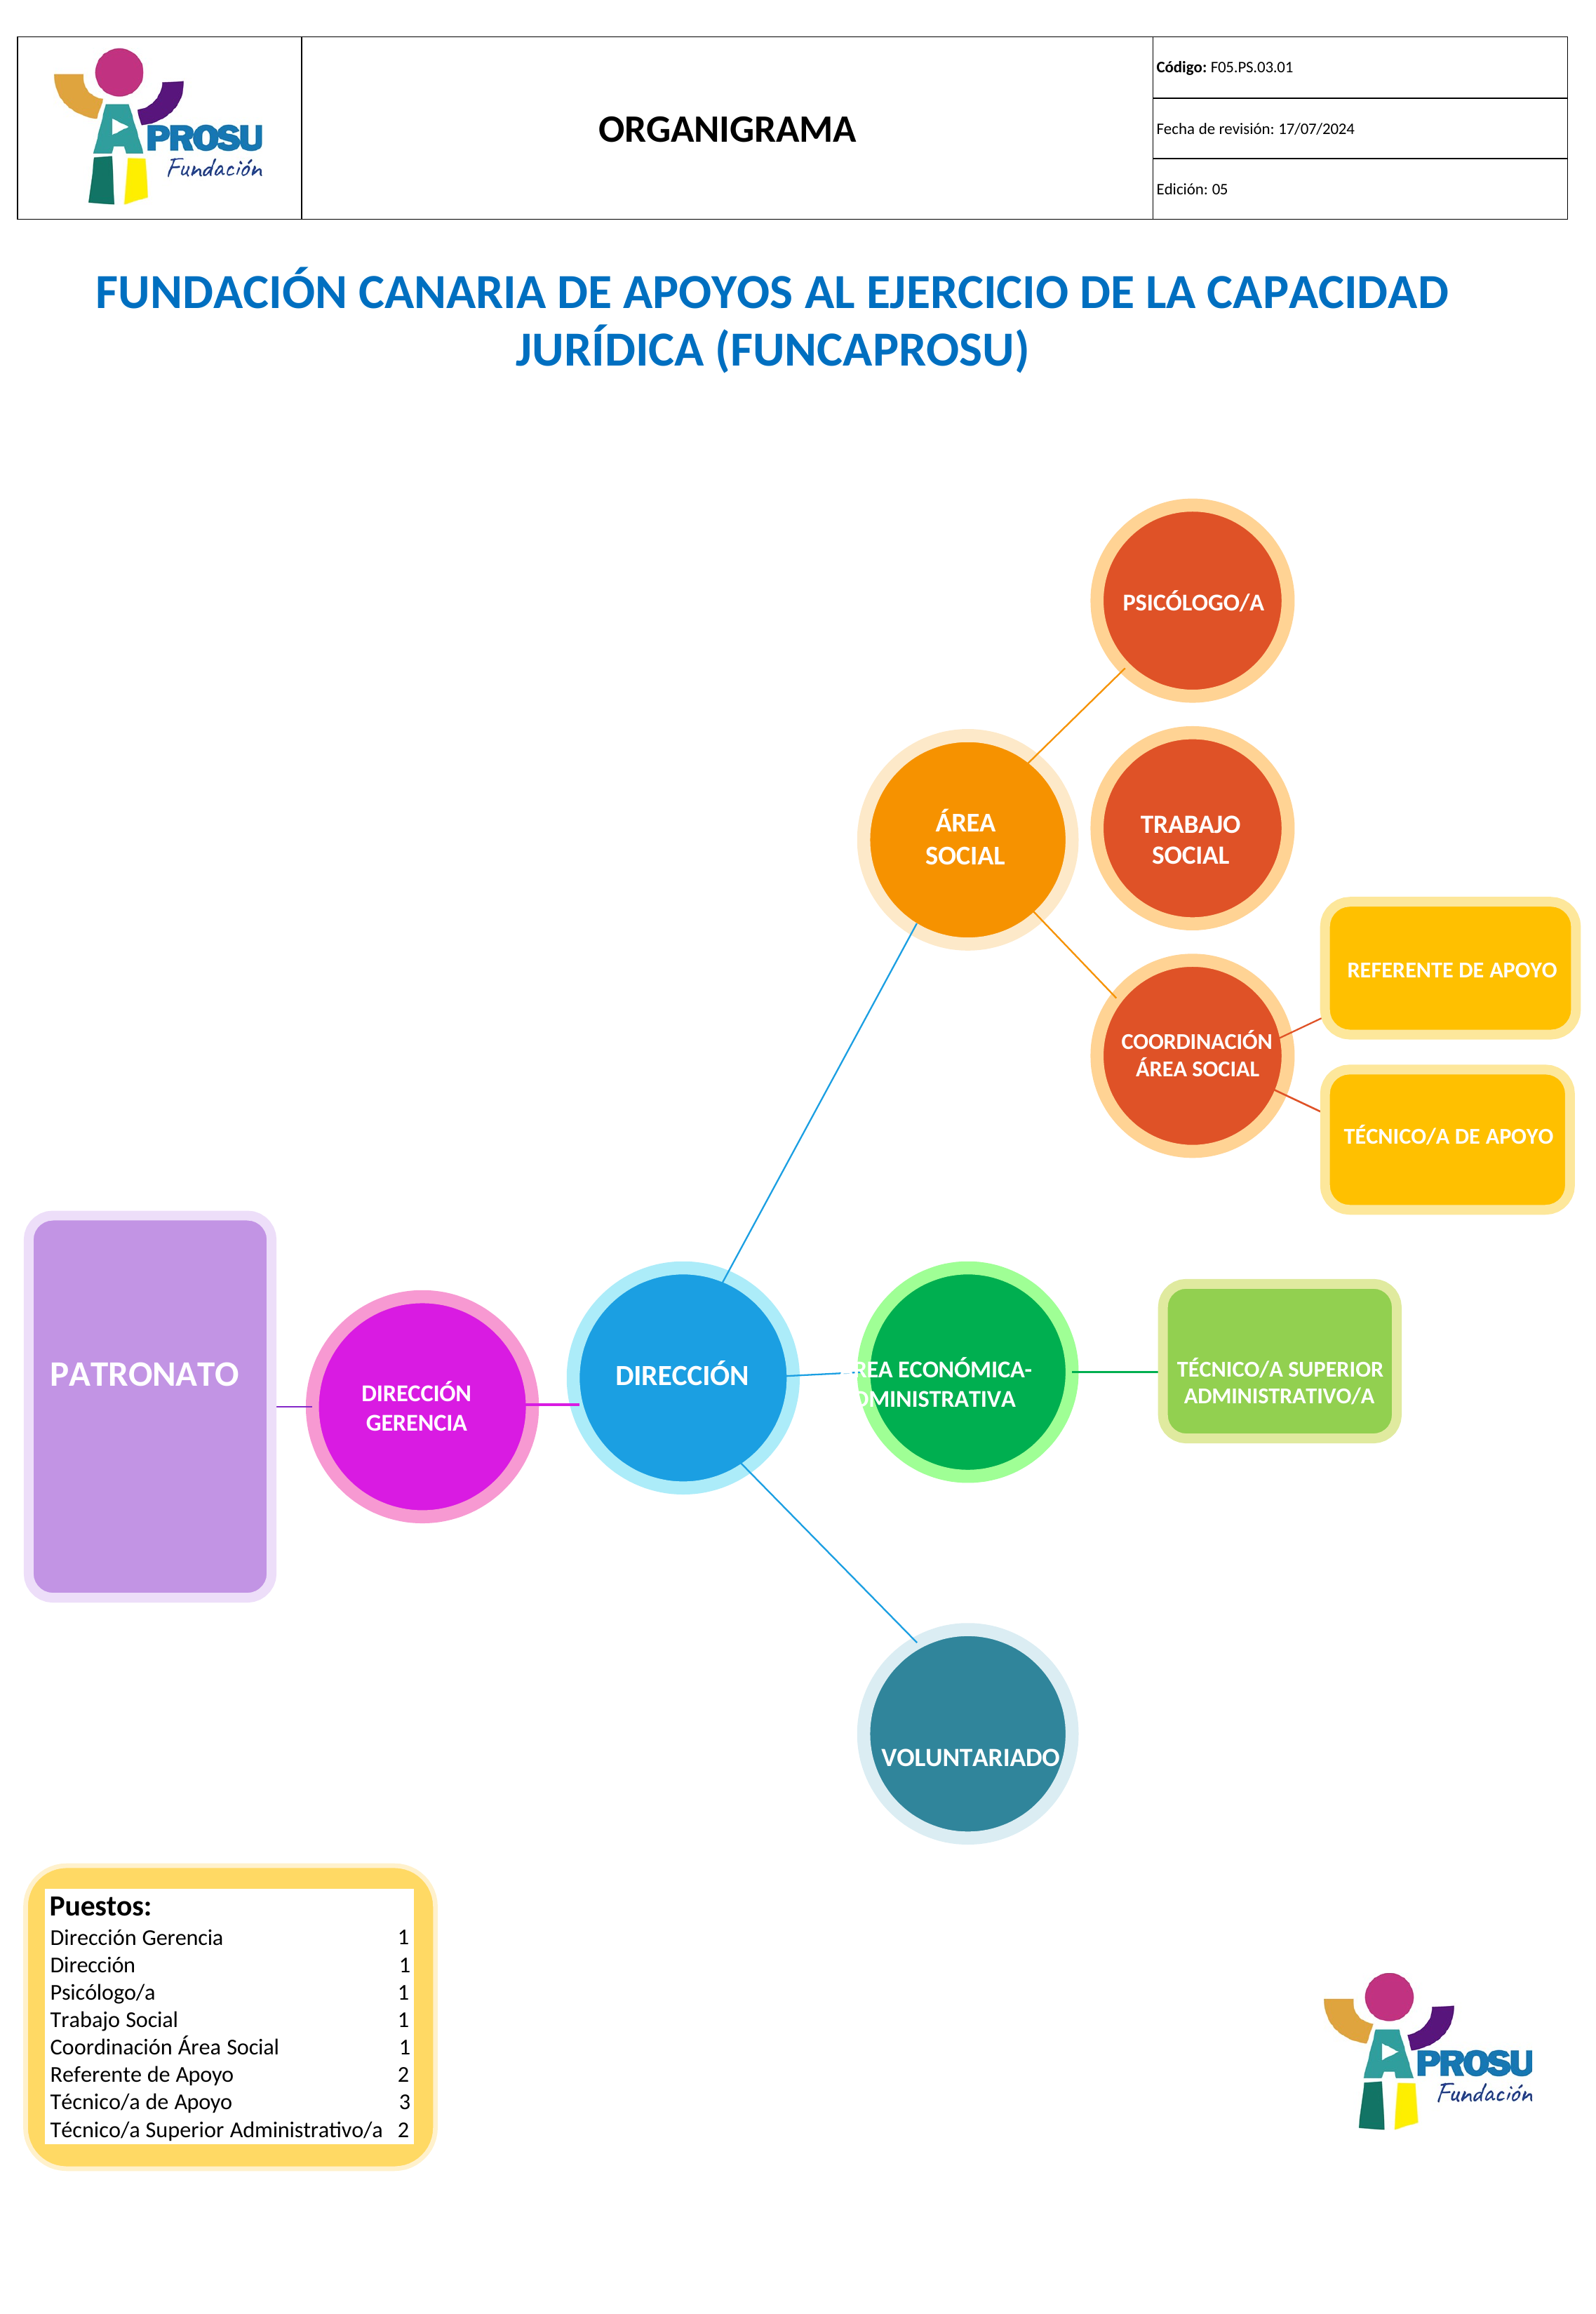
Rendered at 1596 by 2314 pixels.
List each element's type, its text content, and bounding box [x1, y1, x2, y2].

table_cell Dirección [46, 1951, 393, 1979]
table_cell Trabajo Social [46, 2007, 393, 2034]
text REFERENTE DE APOYO [11, 956, 898, 983]
table_cell 2 [393, 2116, 414, 2144]
table_header [393, 1889, 414, 1924]
text TÉCNICO/A DE APOYO [11, 1122, 807, 1149]
table_cell Fecha de revisión: 17/07/2024 [1153, 99, 1567, 158]
table_cell 1 [393, 1951, 414, 1979]
table_cell Coordinación Área Social [46, 2034, 393, 2061]
text FUNDACIÓN CANARIA DE APOYOS AL EJERCICIO DE LA CAPACIDAD JURÍDICA (FUNCAPROSU) [96, 262, 1576, 377]
table_cell Dirección Gerencia [46, 1924, 393, 1951]
subtitle ÁREA ECONÓMICA- ADMINISTRATIVA [839, 1374, 864, 1413]
text TÉCNICO/A DE APOYO [796, 1122, 1150, 1149]
table_header ORGANIGRAMA [302, 37, 1153, 219]
text TÉCNICO/A DE APOYO [1235, 1122, 1320, 1149]
table_cell Edición: 05 [1153, 159, 1567, 219]
table_cell Técnico/a Superior Administrativo/a [46, 2116, 393, 2144]
table_header Puestos: [46, 1889, 393, 1924]
subtitle PSICÓLOGO/A [11, 587, 1092, 617]
subtitle DIRECCIÓN [536, 1378, 569, 1403]
table_cell Técnico/a de Apoyo [46, 2089, 393, 2116]
text REFERENTE DE APOYO [1216, 956, 1320, 983]
table_cell 2 [393, 2061, 414, 2089]
table_header Código: F05.PS.03.01 [1153, 37, 1567, 98]
text REFERENTE DE APOYO [886, 956, 1100, 983]
text GERENCIA [535, 1407, 579, 1437]
text COORDINACIÓN ÁREA SOCIAL [1292, 1028, 1322, 1082]
table_cell Referente de Apoyo [46, 2061, 393, 2089]
table_cell 1 [393, 1924, 414, 1951]
table_cell Psicólogo/a [46, 1979, 393, 2006]
table_cell 1 [393, 2034, 414, 2061]
table_cell 1 [393, 1979, 414, 2006]
text VOLUNTARIADO [1072, 1741, 1576, 1773]
text REFERENTE DE APOYO [1078, 956, 1169, 983]
subtitle ÁREA ECONÓMICA- ADMINISTRATIVA [839, 1354, 858, 1372]
table_header [18, 37, 301, 219]
table_cell 1 [393, 2007, 414, 2034]
table_cell 3 [393, 2089, 414, 2116]
